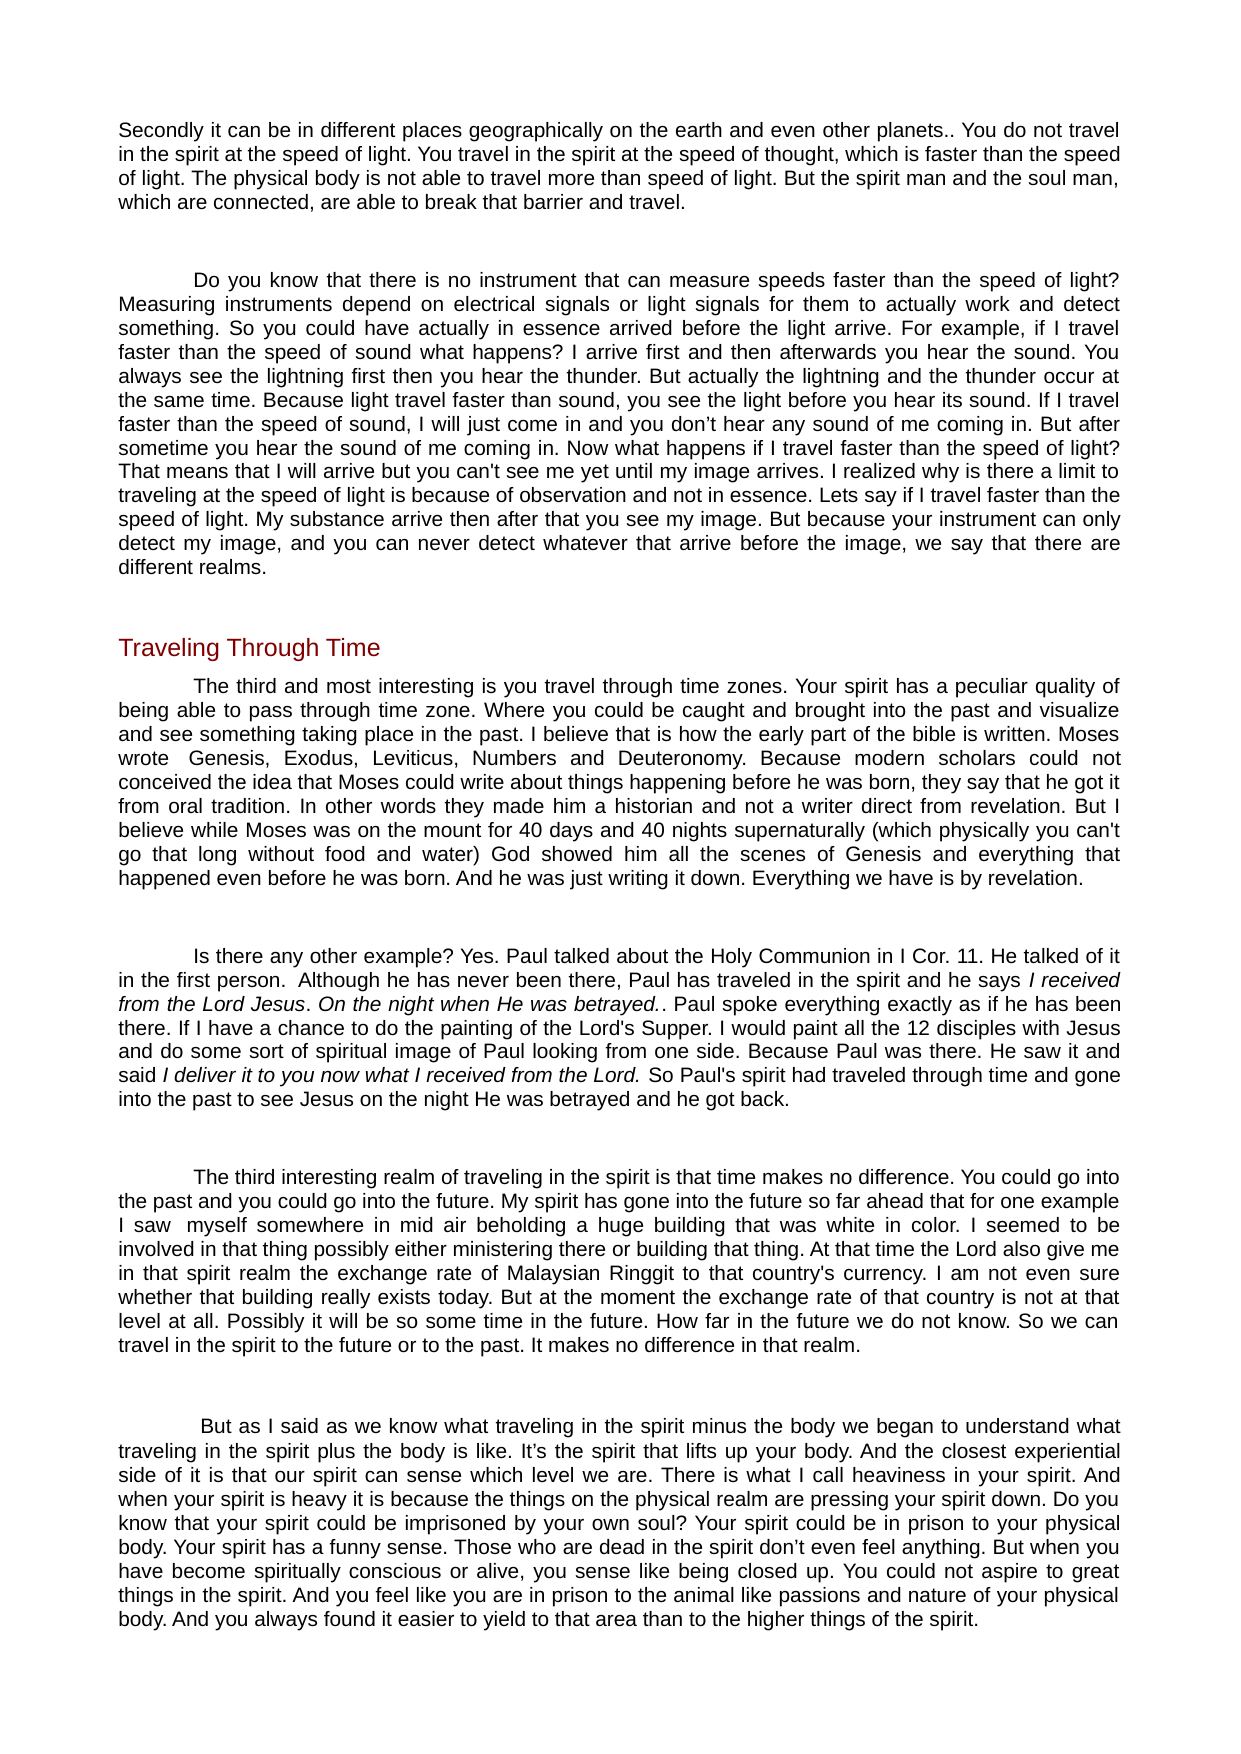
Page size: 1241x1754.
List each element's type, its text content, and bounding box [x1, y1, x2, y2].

text The third and most interesting is you travel through time zones. Your spirit has a peculiar quality of being able to pass through time zone. Where you could be caught and brought into the past and visualize and see something taking place in the past. I believe that is how the early part of the bible is written. Moses wrote Genesis, Exodus, Leviticus, Numbers and Deuteronomy. Because modern scholars could not conceived the idea that Moses could write about things happening before he was born, they say that he got it from oral tradition. In other words they made him a historian and not a writer direct from revelation. But I believe while Moses was on the mount for 40 days and 40 nights supernaturally (which physically you can't go that long without food and water) God showed him all the scenes of Genesis and everything that happened even before he was born. And he was just writing it down. Everything we have is by revelation. [118, 674, 1122, 890]
text Is there any other example? Yes. Paul talked about the Holy Communion in I Cor. 11. He talked of it in the first person. Although he has never been there, Paul has traveled in the spirit and he says I received from the Lord Jesus. On the night when He was betrayed.. Paul spoke everything exactly as if he has been there. If I have a chance to do the painting of the Lord's Supper. I would paint all the 12 disciples with Jesus and do some sort of spiritual image of Paul looking from one side. Because Paul was there. He saw it and said I deliver it to you now what I received from the Lord. So Paul's spirit had traveled through time and gone into the past to see Jesus on the night He was betrayed and he got back. [118, 943, 1122, 1111]
text Traveling Through Time [118, 633, 1122, 662]
text Do you know that there is no instrument that can measure speeds faster than the speed of light? Measuring instruments depend on electrical signals or light signals for them to actually work and detect something. So you could have actually in essence arrived before the light arrive. For example, if I travel faster than the speed of sound what happens? I arrive first and then afterwards you hear the sound. You always see the lightning first then you hear the thunder. But actually the lightning and the thunder occur at the same time. Because light travel faster than sound, you see the light before you hear its sound. If I travel faster than the speed of sound, I will just come in and you don’t hear any sound of me coming in. But after sometime you hear the sound of me coming in. Now what happens if I travel faster than the speed of light? That means that I will arrive but you can't see me yet until my image arrives. I realized why is there a limit to traveling at the speed of light is because of observation and not in essence. Lets say if I travel faster than the speed of light. My substance arrive then after that you see my image. But because your instrument can only detect my image, and you can never detect whatever that arrive before the image, we say that there are different realms. [118, 268, 1122, 579]
text Secondly it can be in different places geographically on the earth and even other planets.. You do not travel in the spirit at the speed of light. You travel in the spirit at the speed of thought, which is faster than the speed of light. The physical body is not able to travel more than speed of light. But the spirit man and the soul man, which are connected, are able to break that barrier and travel. [118, 118, 1122, 214]
text But as I said as we know what traveling in the spirit minus the body we began to understand what traveling in the spirit plus the body is like. It’s the spirit that lifts up your body. And the closest experiential side of it is that our spirit can sense which level we are. There is what I call heaviness in your spirit. And when your spirit is heavy it is because the things on the physical realm are pressing your spirit down. Do you know that your spirit could be imprisoned by your own soul? Your spirit could be in prison to your physical body. Your spirit has a funny sense. Those who are dead in the spirit don’t even feel anything. But when you have become spiritually conscious or alive, you sense like being closed up. You could not aspire to great things in the spirit. And you feel like you are in prison to the animal like passions and nature of your physical body. And you always found it easier to yield to that area than to the higher things of the spirit. [118, 1410, 1122, 1631]
text The third interesting realm of traveling in the spirit is that time makes no difference. You could go into the past and you could go into the future. My spirit has gone into the future so far ahead that for one example I saw myself somewhere in mid air beholding a huge building that was white in color. I seemed to be involved in that thing possibly either ministering there or building that thing. At that time the Lord also give me in that spirit realm the exchange rate of Malaysian Ringgit to that country's currency. I am not even sure whether that building really exists today. But at the moment the exchange rate of that country is not at that level at all. Possibly it will be so some time in the future. How far in the future we do not know. So we can travel in the spirit to the future or to the past. It makes no difference in that realm. [118, 1165, 1122, 1357]
